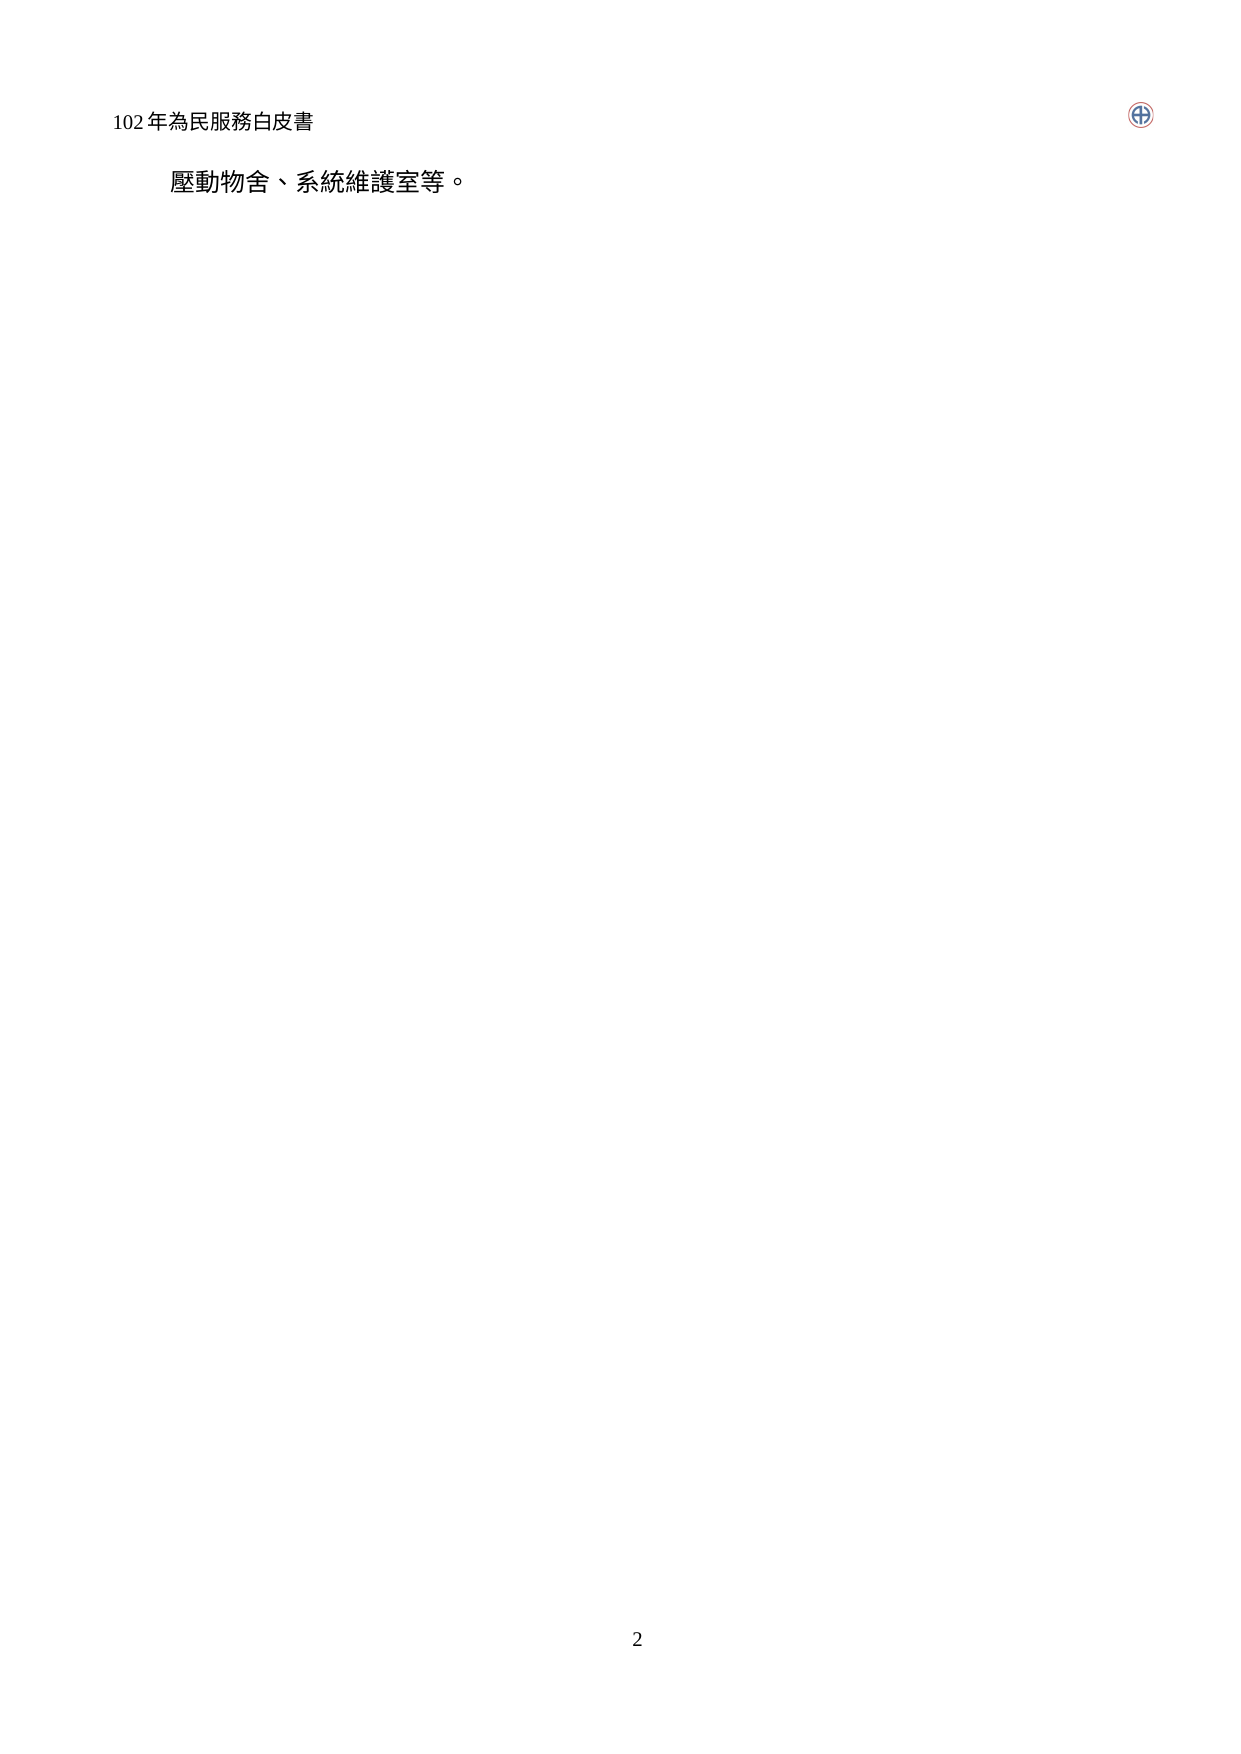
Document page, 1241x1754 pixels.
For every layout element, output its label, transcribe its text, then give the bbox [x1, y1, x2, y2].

text 壓動物舍、系統維護室等。 [170, 163, 1162, 199]
picture [1128, 102, 1154, 128]
